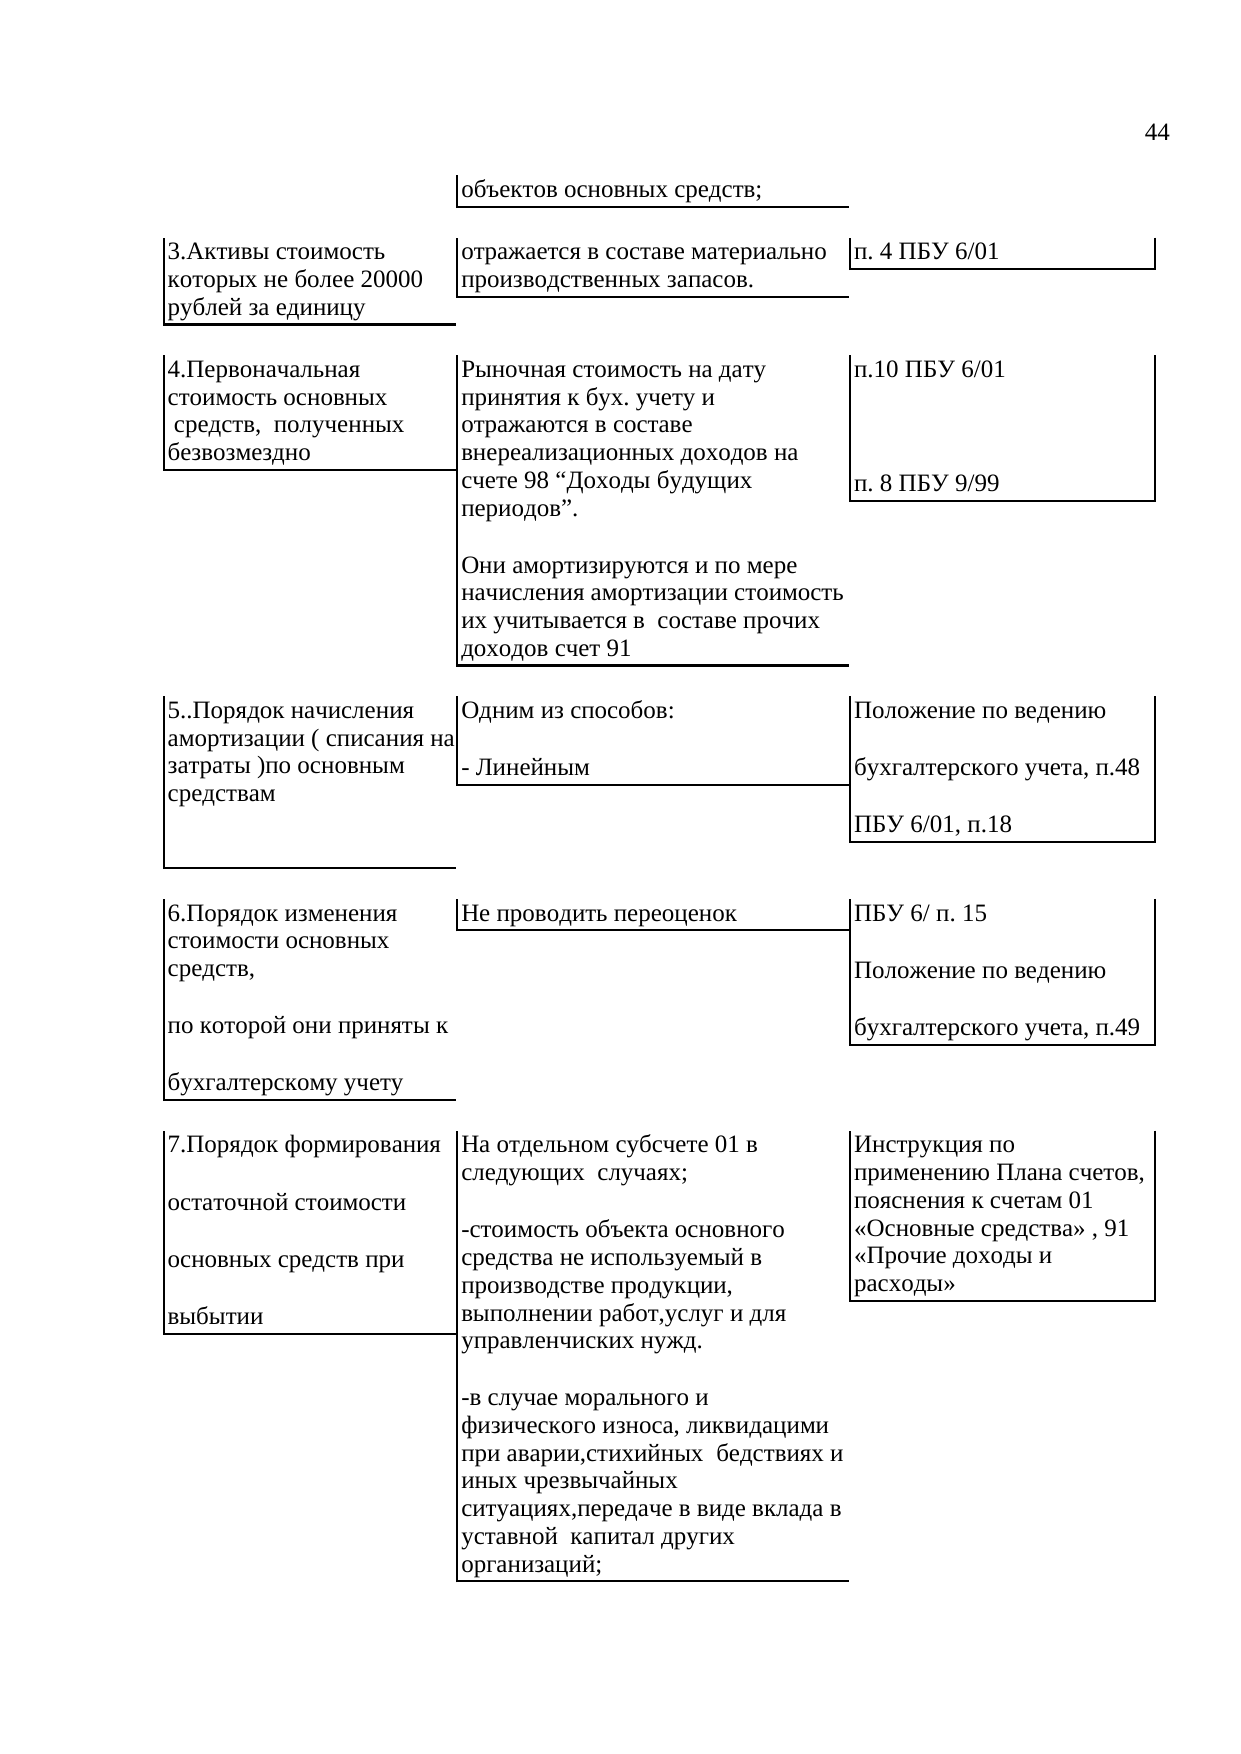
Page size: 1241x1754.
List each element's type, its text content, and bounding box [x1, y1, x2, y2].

table_cell Инструкция по применению Плана счетов, пояснения к счетам 01 «Основные средства» , 91 «Прочие доходы и расходы» [851, 1131, 1154, 1300]
table_cell [456, 298, 849, 355]
table_cell [456, 667, 849, 696]
table_cell На отдельном субсчете 01 в следующих случаях; -стоимость объекта основного средства не используемый в производстве продукции, выполнении работ,услуг и для управленчиских нужд. -в случае морального и физического износа, ликвидацими при аварии,стихийных бедствиях и иных чрезвычайных ситуациях,передаче в виде вклада в уставной капитал других организаций; [458, 1131, 849, 1580]
table_cell [163, 471, 456, 696]
table_cell [849, 502, 1156, 696]
table_cell [1156, 899, 1169, 1131]
table_cell [849, 1046, 1156, 1131]
table_cell п.10 ПБУ 6/01 п. 8 ПБУ 9/99 [851, 355, 1154, 500]
table_cell [163, 326, 456, 355]
table_cell [1156, 355, 1169, 696]
table_cell [1156, 238, 1169, 355]
table_cell [456, 208, 849, 237]
table_cell Не проводить переоценок [458, 899, 849, 929]
table_cell отражается в составе материально производственных запасов. [458, 238, 849, 296]
table_cell Рыночная стоимость на дату принятия к бух. учету и отражаются в составе внереализационных доходов на счете 98 “Доходы будущих периодов”. Они амортизируются и по мере начисления амортизации стоимость их учитывается в составе прочих доходов счет 91 [458, 355, 849, 664]
table_cell [163, 1335, 456, 1582]
table_cell [456, 931, 849, 1131]
table_cell [849, 175, 1156, 237]
table_cell [849, 843, 1156, 899]
table_cell [163, 175, 456, 237]
table_cell 4.Первоначальная стоимость основных средств, полученных безвозмездно [165, 355, 456, 469]
table_cell [1156, 1131, 1169, 1582]
table_cell [163, 1101, 456, 1131]
table_cell 7.Порядок формирования остаточной стоимости основных средств при выбытии [165, 1131, 456, 1333]
table_cell [849, 1302, 1156, 1582]
table_cell [1156, 696, 1169, 899]
table_cell объектов основных средств; [458, 175, 849, 206]
table_cell [163, 869, 456, 899]
table_cell [1156, 175, 1169, 237]
table_cell ПБУ 6/ п. 15 Положение по ведению бухгалтерского учета, п.49 [851, 899, 1154, 1044]
table_cell 3.Активы стоимость которых не более 20000 рублей за единицу [165, 238, 456, 323]
table_cell [849, 270, 1156, 355]
table_cell [456, 786, 849, 899]
table_cell 6.Порядок изменения стоимости основных средств, по которой они приняты к бухгалтерскому учету [165, 899, 456, 1099]
table_cell 5..Порядок начисления амортизации ( списания на затраты )по основным средствам [165, 696, 456, 867]
table_cell Положение по ведению бухгалтерского учета, п.48 ПБУ 6/01, п.18 [851, 696, 1154, 841]
table_cell п. 4 ПБУ 6/01 [851, 238, 1154, 268]
table_cell Одним из способов: - Линейным [458, 696, 849, 784]
